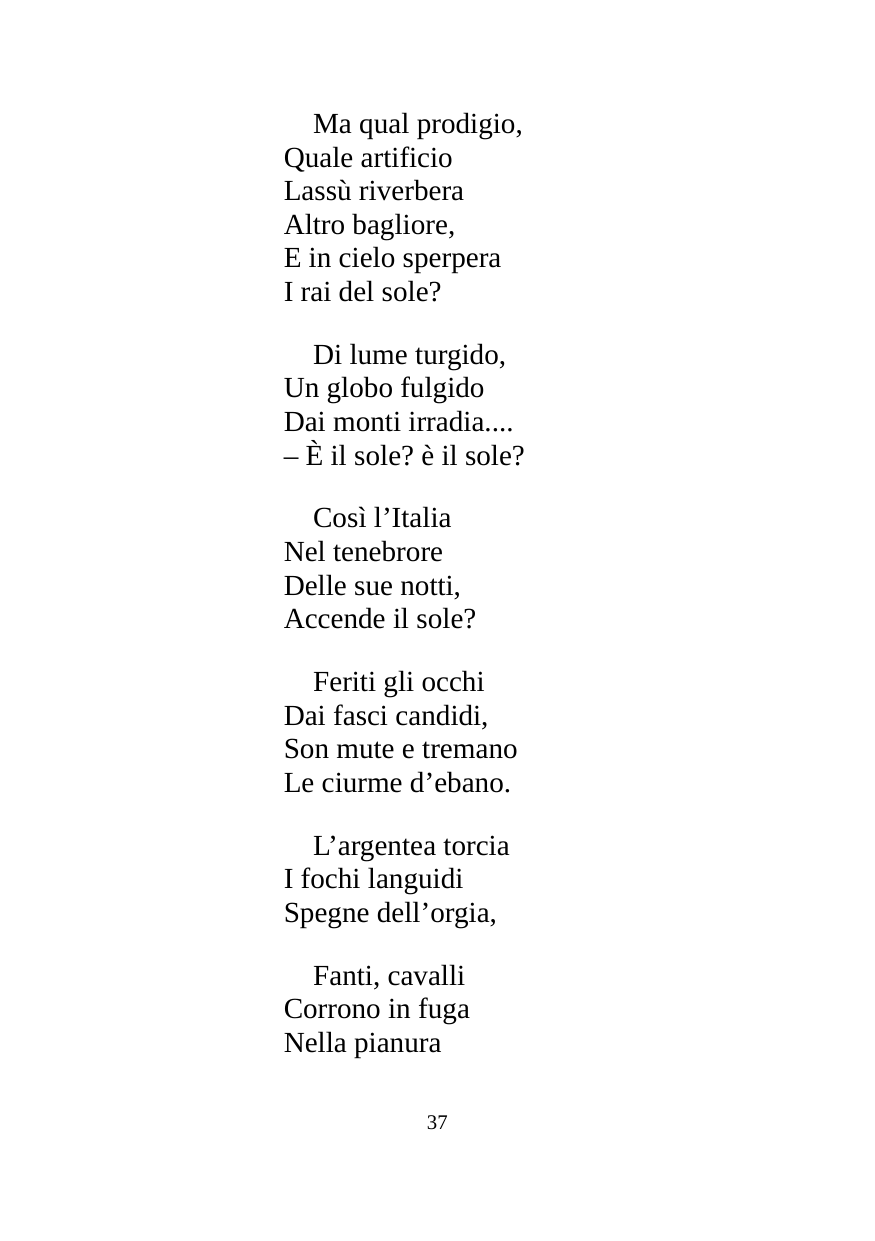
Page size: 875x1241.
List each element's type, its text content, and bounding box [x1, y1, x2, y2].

text Lassù riverbera [283, 173, 768, 207]
text Altro bagliore, [283, 207, 768, 240]
text E in cielo sperpera [283, 240, 768, 274]
text Delle sue notti, [283, 568, 768, 601]
text Ma qual prodigio, [283, 106, 768, 140]
text Nel tenebrore [283, 534, 768, 568]
text Nella pianura [283, 1025, 768, 1059]
text Spegne dell’orgia, [283, 895, 768, 928]
text I rai del sole? [283, 274, 768, 307]
text Accende il sole? [283, 601, 768, 635]
text L’argentea torcia [283, 828, 768, 861]
text – È il sole? è il sole? [283, 438, 768, 471]
text Fanti, cavalli [283, 958, 768, 992]
text Dai monti irradia.... [283, 404, 768, 438]
text Corrono in fuga [283, 992, 768, 1025]
text Dai fasci candidi, [283, 698, 768, 731]
text Feriti gli occhi [283, 664, 768, 698]
text I fochi languidi [283, 861, 768, 895]
text Un globo fulgido [283, 371, 768, 404]
text Le ciurme d’ebano. [283, 765, 768, 798]
text Son mute e tremano [283, 731, 768, 765]
text Così l’Italia [283, 501, 768, 534]
text Di lume turgido, [283, 337, 768, 371]
text Quale artificio [283, 140, 768, 173]
